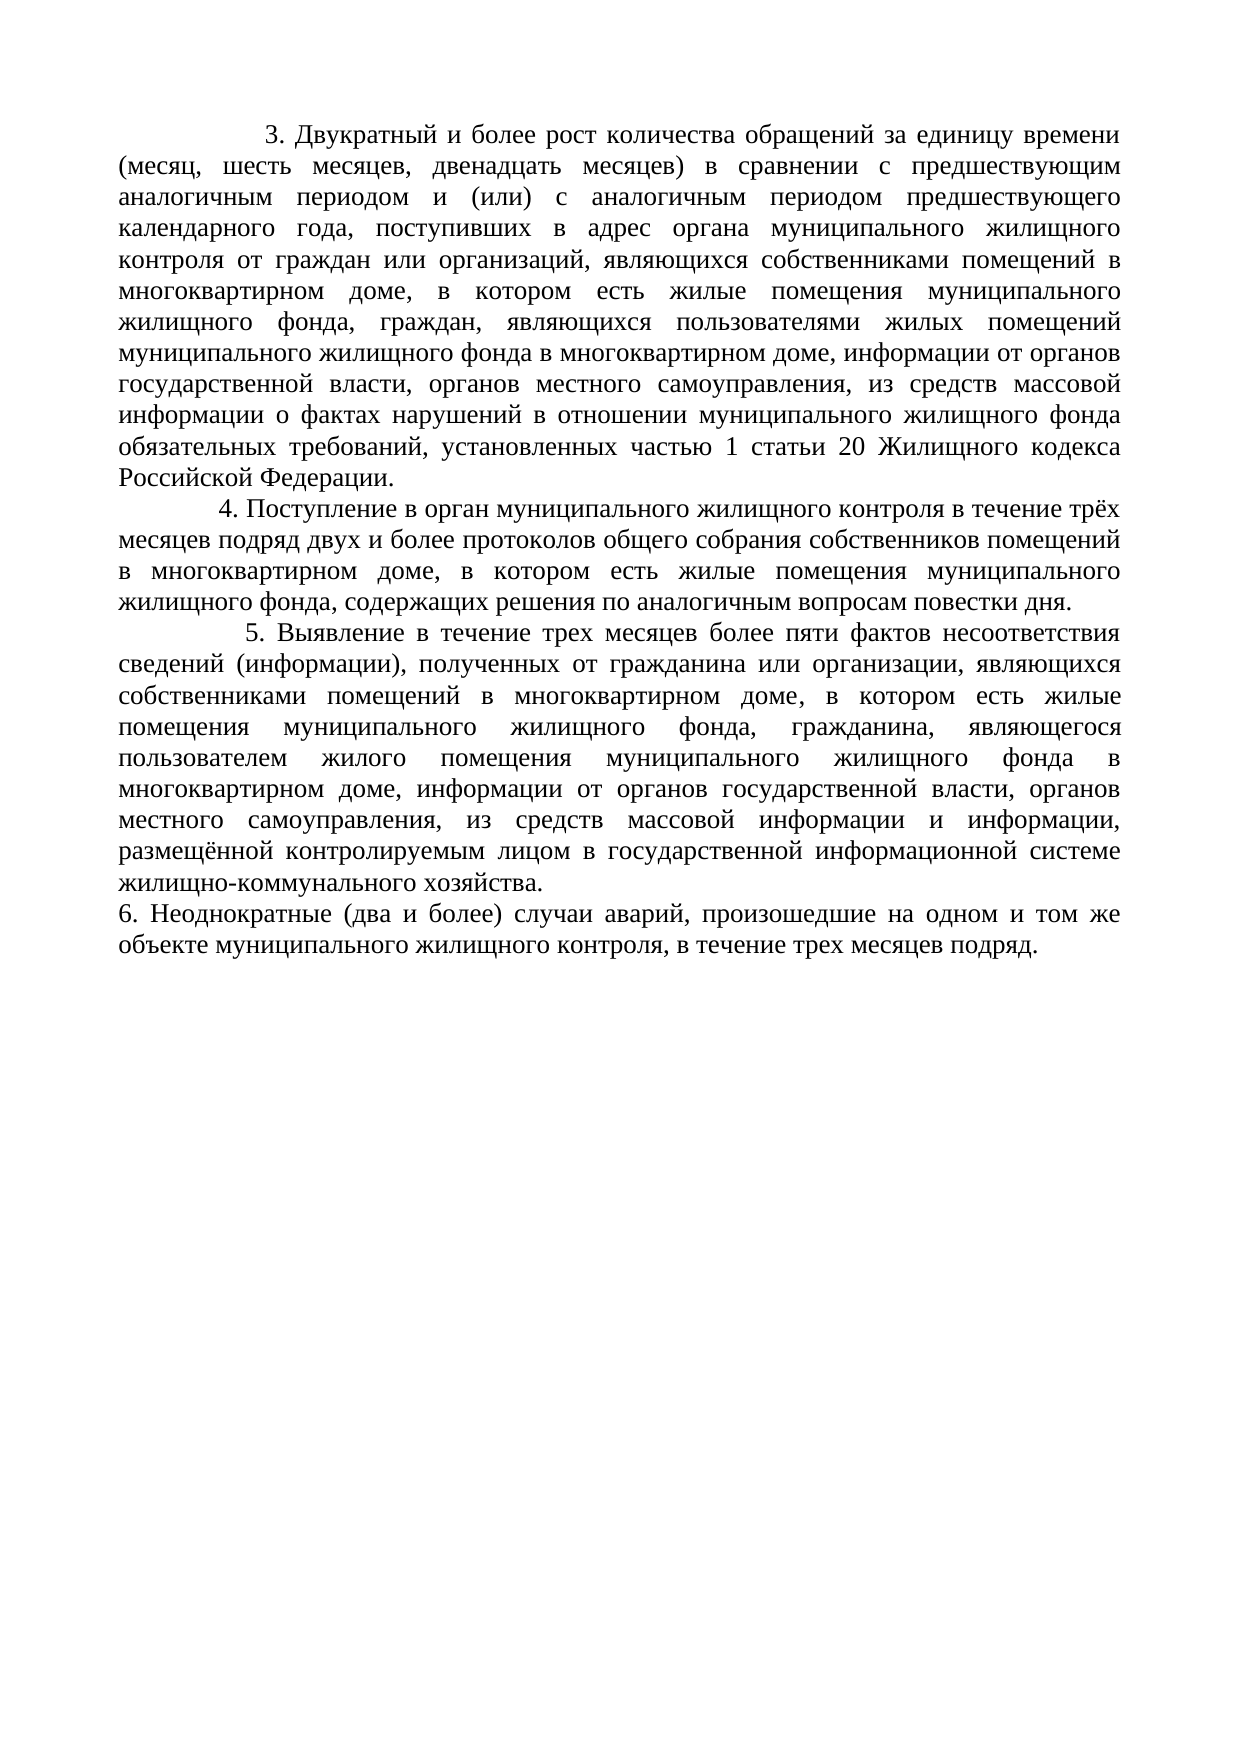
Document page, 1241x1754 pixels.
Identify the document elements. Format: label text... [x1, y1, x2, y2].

text 5. Выявление в течение трех месяцев более пяти фактов несоответствия сведений (информации), полученных от гражданина или организации, являющихся собственниками помещений в многоквартирном доме, в котором есть жилые помещения муниципального жилищного фонда, гражданина, являющегося пользователем жилого помещения муниципального жилищного фонда в многоквартирном доме, информации от органов государственной власти, органов местного самоуправления, из средств массовой информации и информации, размещённой контролируемым лицом в государственной информационной системе жилищно-коммунального хозяйства. [118, 616, 1122, 897]
text 4. Поступление в орган муниципального жилищного контроля в течение трёх месяцев подряд двух и более протоколов общего собрания собственников помещений в многоквартирном доме, в котором есть жилые помещения муниципального жилищного фонда, содержащих решения по аналогичным вопросам повестки дня. [118, 492, 1122, 616]
text 3. Двукратный и более рост количества обращений за единицу времени (месяц, шесть месяцев, двенадцать месяцев) в сравнении с предшествующим аналогичным периодом и (или) с аналогичным периодом предшествующего календарного года, поступивших в адрес органа муниципального жилищного контроля от граждан или организаций, являющихся собственниками помещений в многоквартирном доме, в котором есть жилые помещения муниципального жилищного фонда, граждан, являющихся пользователями жилых помещений муниципального жилищного фонда в многоквартирном доме, информации от органов государственной власти, органов местного самоуправления, из средств массовой информации о фактах нарушений в отношении муниципального жилищного фонда обязательных требований, установленных частью 1 статьи 20 Жилищного кодекса Российской Федерации. [118, 118, 1122, 492]
text 6. Неоднократные (два и более) случаи аварий, произошедшие на одном и том же объекте муниципального жилищного контроля, в течение трех месяцев подряд. [118, 897, 1122, 959]
